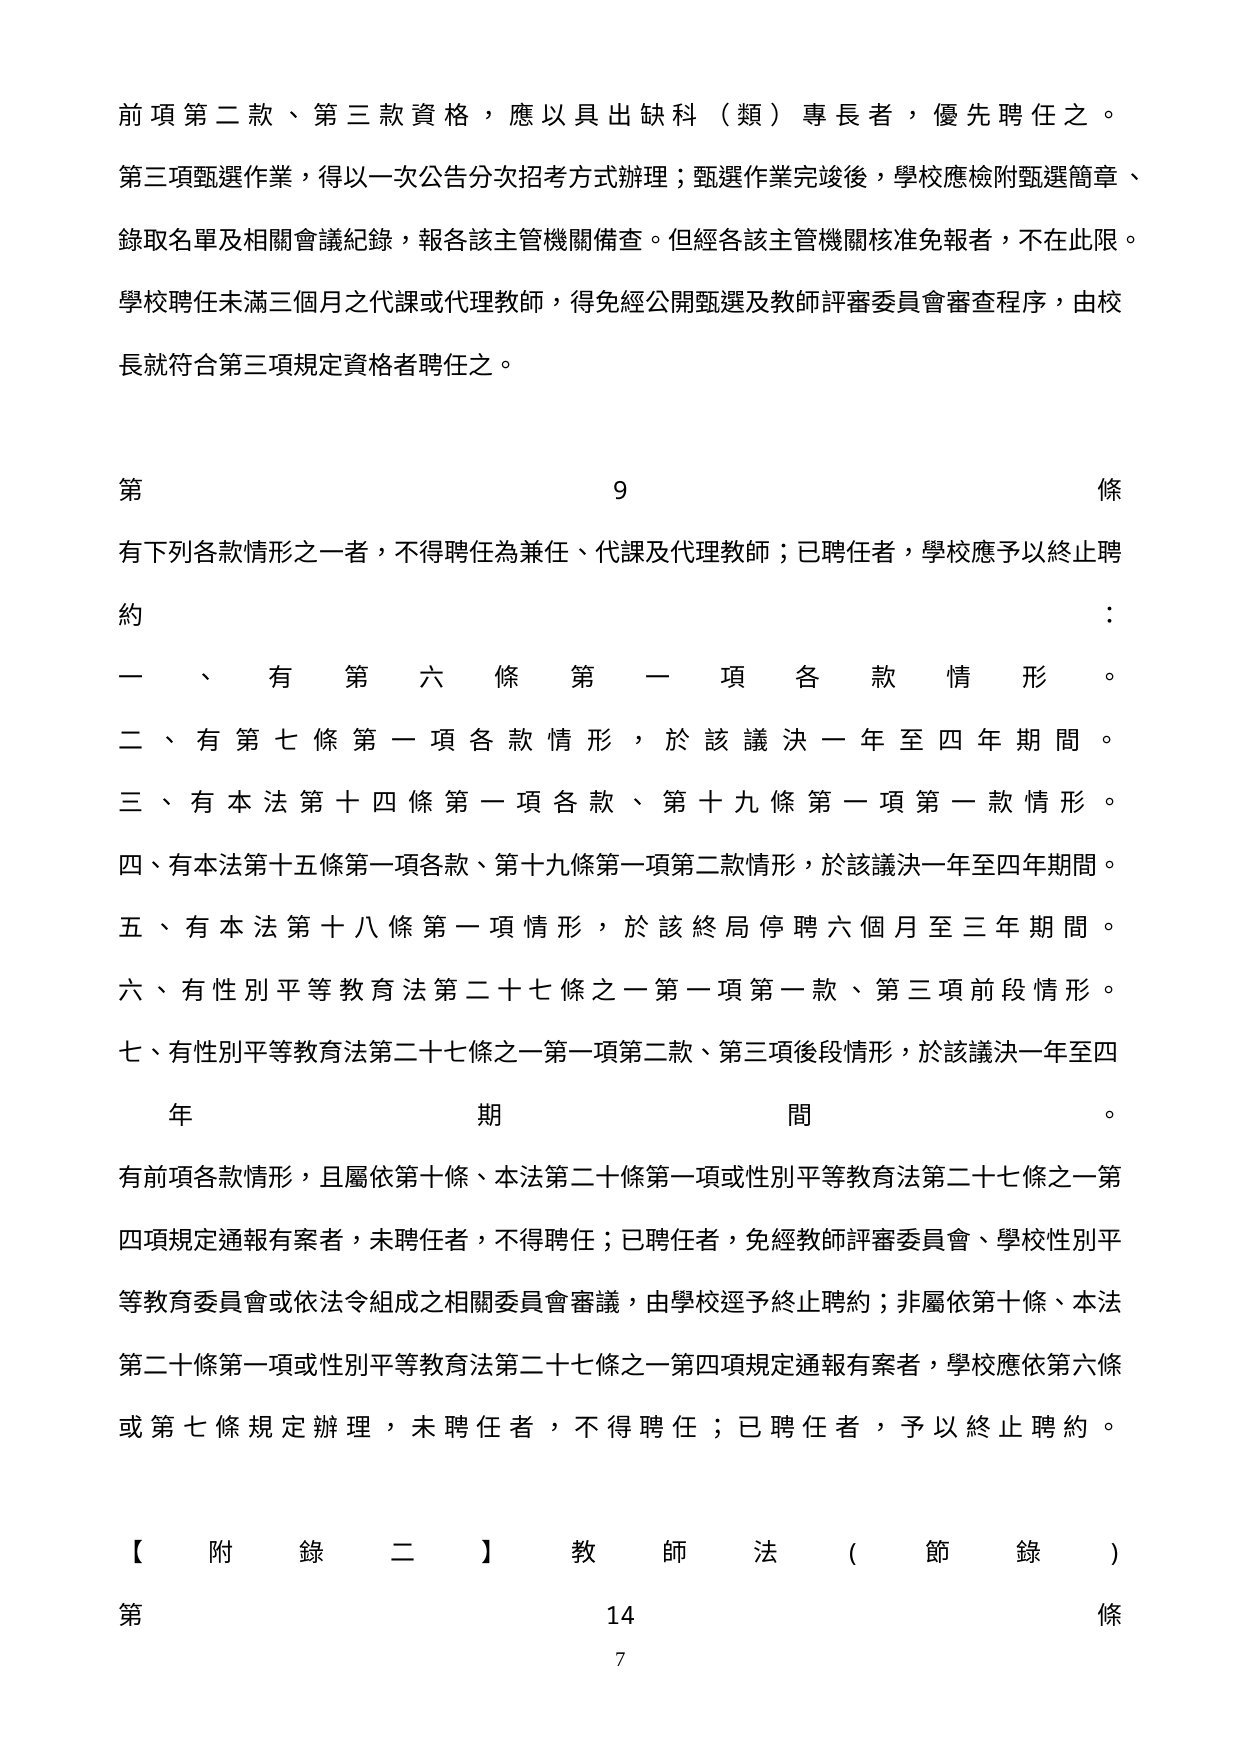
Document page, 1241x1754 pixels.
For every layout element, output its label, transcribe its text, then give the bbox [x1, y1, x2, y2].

text 畢證明書者。 三、無前款人員報名或前款人員經甄選未通過者，得為具有大學以上畢業者。 前項第二款、第三款資格，應以具出缺科（類）專長者，優先聘任之。 第三項甄選作業，得以一次公告分次招考方式辦理；甄選作業完竣後，學校應檢附甄選簡章、錄取名單及相關會議紀錄，報各該主管機關備查。但經各該主管機關核准免報者，不在此限。 學校聘任未滿三個月之代課或代理教師，得免經公開甄選及教師評審委員會審查程序，由校長就符合第三項規定資格者聘任之。 [118, 72, 1122, 384]
text 【附錄二】教師法(節錄) 第14條 [118, 1509, 1122, 1634]
text 年期間。 有前項各款情形，且屬依第十條、本法第二十條第一項或性別平等教育法第二十七條之一第四項規定通報有案者，未聘任者，不得聘任；已聘任者，免經教師評審委員會、學校性別平等教育委員會或依法令組成之相關委員會審議，由學校逕予終止聘約；非屬依第十條、本法第二十條第一項或性別平等教育法第二十七條之一第四項規定通報有案者，學校應依第六條或第七條規定辦理，未聘任者，不得聘任；已聘任者，予以終止聘約。 [118, 1072, 1122, 1509]
text 第9條 有下列各款情形之一者，不得聘任為兼任、代課及代理教師；已聘任者，學校應予以終止聘約： 一、有第六條第一項各款情形。 二、有第七條第一項各款情形，於該議決一年至四年期間。 三、有本法第十四條第一項各款、第十九條第一項第一款情形。 四、有本法第十五條第一項各款、第十九條第一項第二款情形，於該議決一年至四年期間。 五、有本法第十八條第一項情形，於該終局停聘六個月至三年期間。 六、有性別平等教育法第二十七條之一第一項第一款、第三項前段情形。 七、有性別平等教育法第二十七條之一第一項第二款、第三項後段情形，於該議決一年至四 [118, 384, 1122, 1072]
